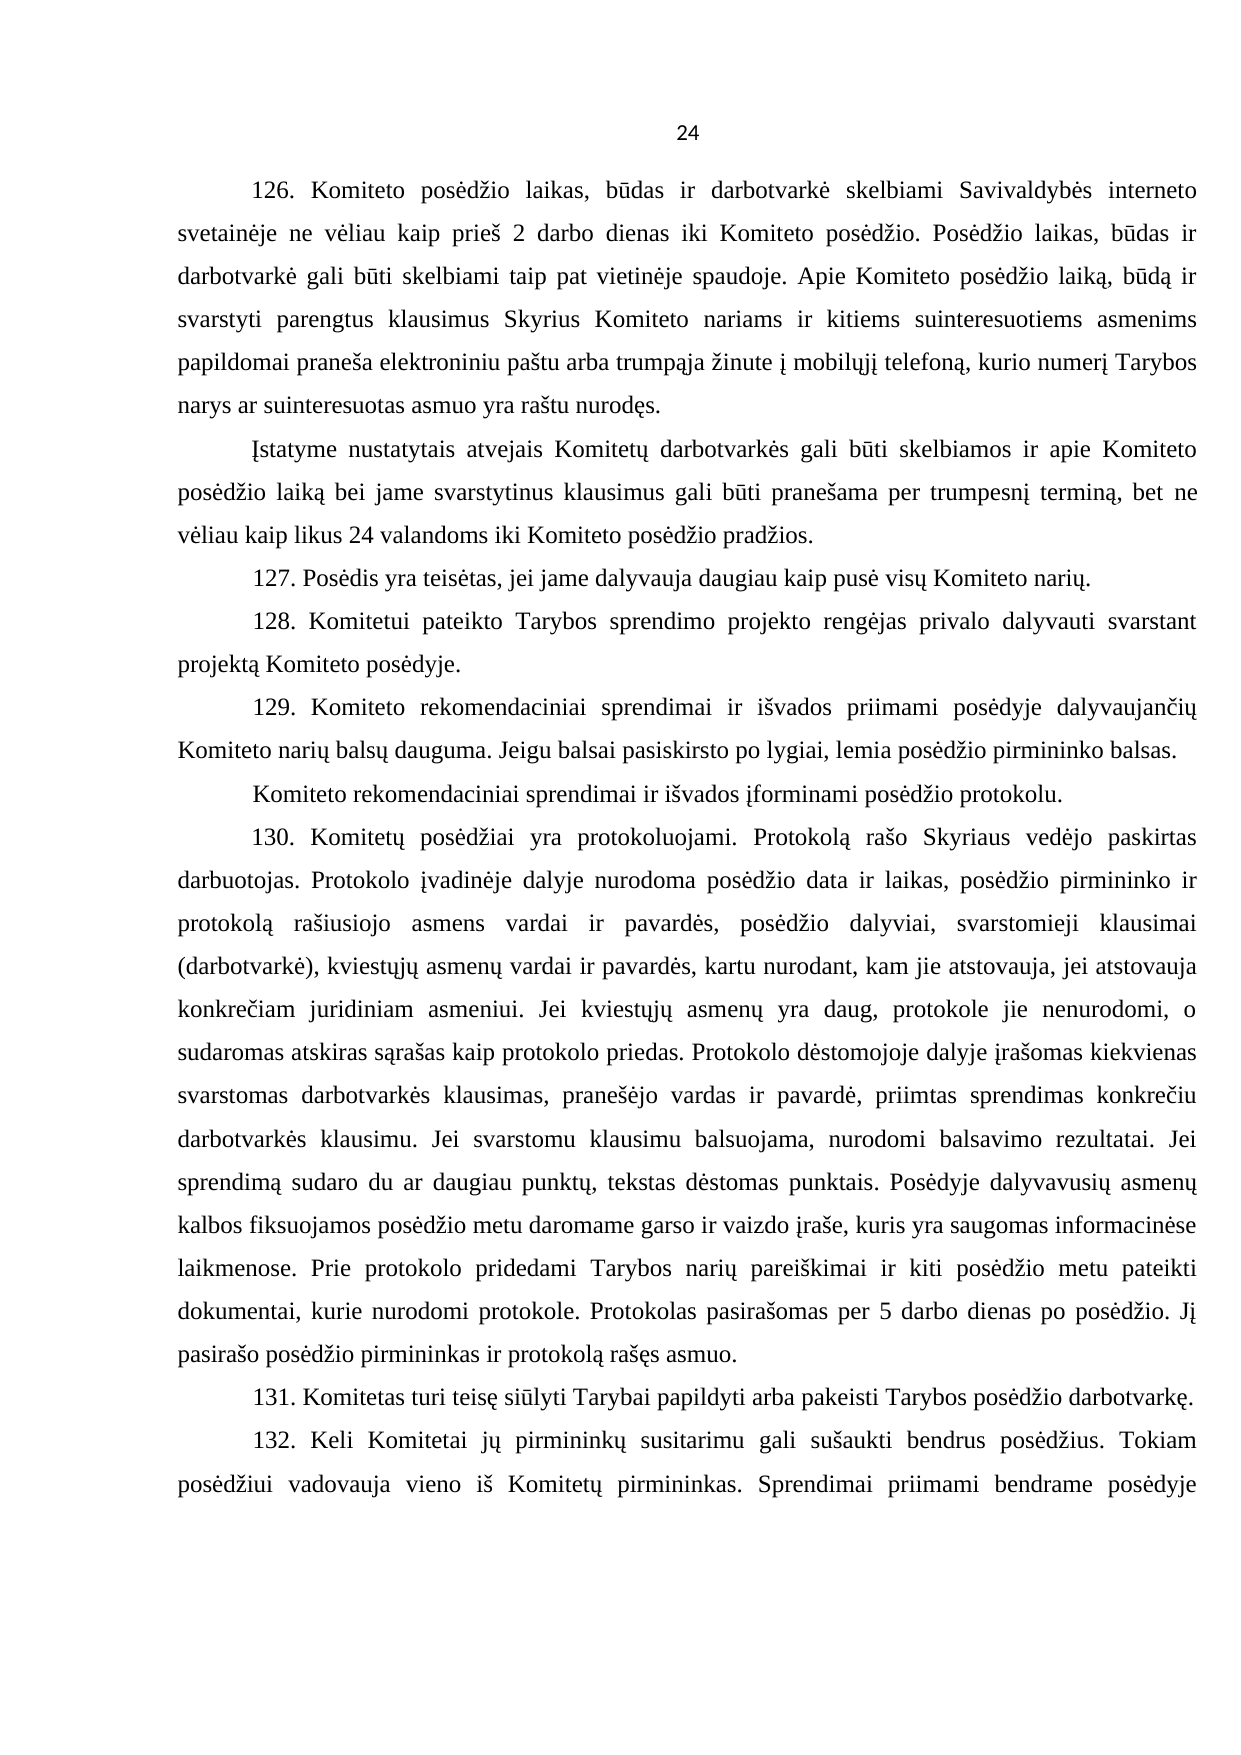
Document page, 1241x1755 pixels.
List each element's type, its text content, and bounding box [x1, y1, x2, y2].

text 128. Komitetui pateikto Tarybos sprendimo projekto rengėjas privalo dalyvauti svarstant projektą Komiteto posėdyje. [177, 606, 1198, 678]
text 126. Komiteto posėdžio laikas, būdas ir darbotvarkė skelbiami Savivaldybės interneto svetainėje ne vėliau kaip prieš 2 darbo dienas iki Komiteto posėdžio. Posėdžio laikas, būdas ir darbotvarkė gali būti skelbiami taip pat vietinėje spaudoje. Apie Komiteto posėdžio laiką, būdą ir svarstyti parengtus klausimus Skyrius Komiteto nariams ir kitiems suinteresuotiems asmenims papildomai praneša elektroniniu paštu arba trumpąja žinute į mobilųjį telefoną, kurio numerį Tarybos narys ar suinteresuotas asmuo yra raštu nurodęs. [177, 175, 1198, 419]
text Įstatyme nustatytais atvejais Komitetų darbotvarkės gali būti skelbiamos ir apie Komiteto posėdžio laiką bei jame svarstytinus klausimus gali būti pranešama per trumpesnį terminą, bet ne vėliau kaip likus 24 valandoms iki Komiteto posėdžio pradžios. [177, 434, 1198, 549]
text 131. Komitetas turi teisę siūlyti Tarybai papildyti arba pakeisti Tarybos posėdžio darbotvarkę. [177, 1382, 1198, 1411]
text Komiteto rekomendaciniai sprendimai ir išvados įforminami posėdžio protokolu. [177, 779, 1198, 807]
text 129. Komiteto rekomendaciniai sprendimai ir išvados priimami posėdyje dalyvaujančių Komiteto narių balsų dauguma. Jeigu balsai pasiskirsto po lygiai, lemia posėdžio pirmininko balsas. [177, 692, 1198, 764]
text 132. Keli Komitetai jų pirmininkų susitarimu gali sušaukti bendrus posėdžius. Tokiam posėdžiui vadovauja vieno iš Komitetų pirmininkas. Sprendimai priimami bendrame posėdyje [177, 1426, 1198, 1497]
text 127. Posėdis yra teisėtas, jei jame dalyvauja daugiau kaip pusė visų Komiteto narių. [177, 563, 1198, 592]
text 130. Komitetų posėdžiai yra protokoluojami. Protokolą rašo Skyriaus vedėjo paskirtas darbuotojas. Protokolo įvadinėje dalyje nurodoma posėdžio data ir laikas, posėdžio pirmininko ir protokolą rašiusiojo asmens vardai ir pavardės, posėdžio dalyviai, svarstomieji klausimai (darbotvarkė), kviestųjų asmenų vardai ir pavardės, kartu nurodant, kam jie atstovauja, jei atstovauja konkrečiam juridiniam asmeniui. Jei kviestųjų asmenų yra daug, protokole jie nenurodomi, o sudaromas atskiras sąrašas kaip protokolo priedas. Protokolo dėstomojoje dalyje įrašomas kiekvienas svarstomas darbotvarkės klausimas, pranešėjo vardas ir pavardė, priimtas sprendimas konkrečiu darbotvarkės klausimu. Jei svarstomu klausimu balsuojama, nurodomi balsavimo rezultatai. Jei sprendimą sudaro du ar daugiau punktų, tekstas dėstomas punktais. Posėdyje dalyvavusių asmenų kalbos fiksuojamos posėdžio metu daromame garso ir vaizdo įraše, kuris yra saugomas informacinėse laikmenose. Prie protokolo pridedami Tarybos narių pareiškimai ir kiti posėdžio metu pateikti dokumentai, kurie nurodomi protokole. Protokolas pasirašomas per 5 darbo dienas po posėdžio. Jį pasirašo posėdžio pirmininkas ir protokolą rašęs asmuo. [177, 822, 1198, 1368]
